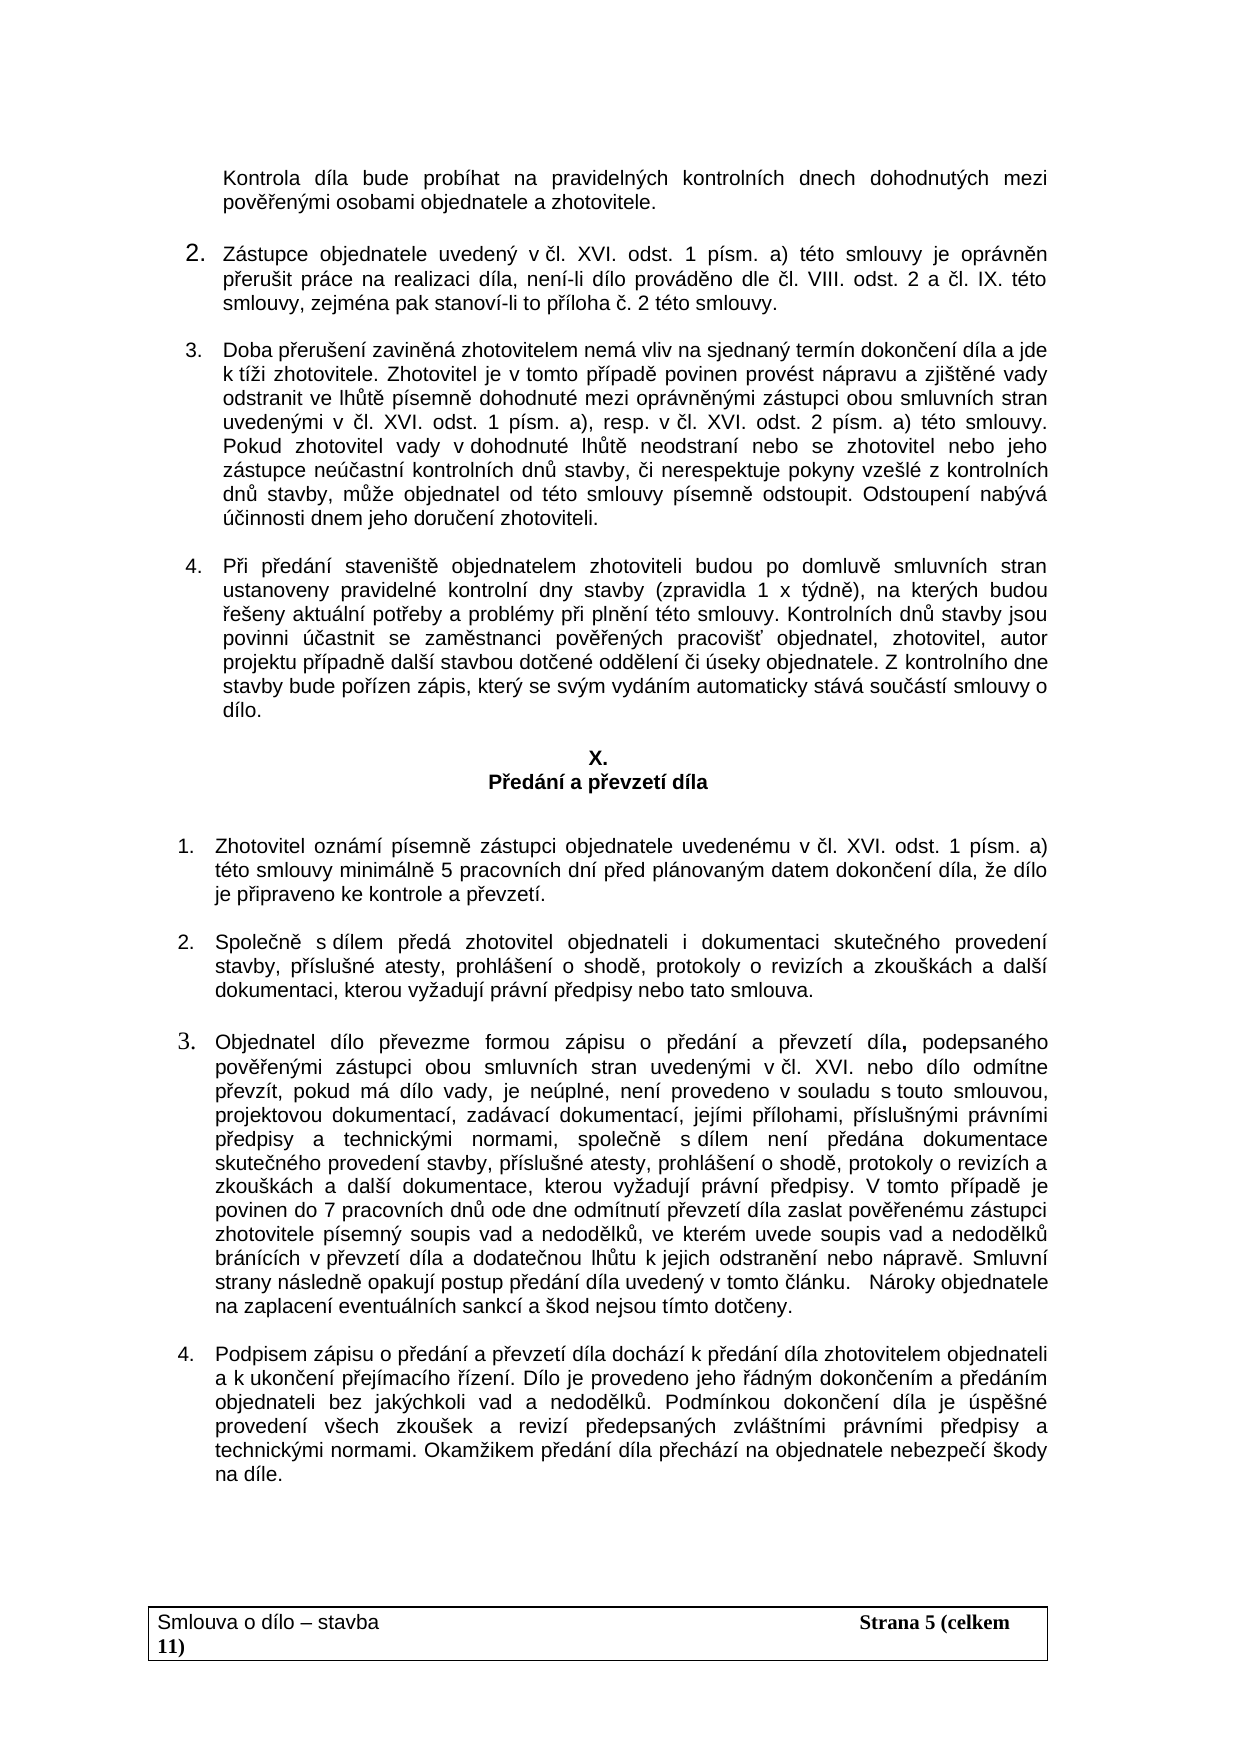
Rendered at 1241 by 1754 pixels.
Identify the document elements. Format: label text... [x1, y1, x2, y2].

list Kontrola díla bude probíhat na pravidelných kontrolních dnech dohodnutých mezi pověřenými osobami objednatele a zhotovitele. [185, 166, 1048, 214]
list Doba přerušení zaviněná zhotovitelem nemá vliv na sjednaný termín dokončení díla a jde k tíži zhotovitele. Zhotovitel je v tomto případě povinen provést nápravu a zjištěné vady odstranit ve lhůtě písemně dohodnuté mezi oprávněnými zástupci obou smluvních stran uvedenými v čl. XVI. odst. 1 písm. a), resp. v čl. XVI. odst. 2 písm. a) této smlouvy. Pokud zhotovitel vady v dohodnuté lhůtě neodstraní nebo se zhotovitel nebo jeho zástupce neúčastní kontrolních dnů stavby, či nerespektuje pokyny vzešlé z kontrolních dnů stavby, může objednatel od této smlouvy písemně odstoupit. Odstoupení nabývá účinnosti dnem jeho doručení zhotoviteli. [185, 338, 1048, 530]
list Zástupce objednatele uvedený v čl. XVI. odst. 1 písm. a) této smlouvy je oprávněn přerušit práce na realizaci díla, není-li dílo prováděno dle čl. VIII. odst. 2 a čl. IX. této smlouvy, zejména pak stanoví-li to příloha č. 2 této smlouvy. [185, 238, 1048, 314]
text X. [148, 746, 1048, 769]
list Objednatel dílo převezme formou zápisu o předání a převzetí díla, podepsaného pověřenými zástupci obou smluvních stran uvedenými v čl. XVI. nebo dílo odmítne převzít, pokud má dílo vady, je neúplné, není provedeno v souladu s touto smlouvou, projektovou dokumentací, zadávací dokumentací, jejími přílohami, příslušnými právními předpisy a technickými normami, společně s dílem není předána dokumentace skutečného provedení stavby, příslušné atesty, prohlášení o shodě, protokoly o revizích a zkouškách a další dokumentace, kterou vyžadují právní předpisy. V tomto případě je povinen do 7 pracovních dnů ode dne odmítnutí převzetí díla zaslat pověřenému zástupci zhotovitele písemný soupis vad a nedodělků, ve kterém uvede soupis vad a nedodělků bránících v převzetí díla a dodatečnou lhůtu k jejich odstranění nebo nápravě. Smluvní strany následně opakují postup předání díla uvedený v tomto článku. Nároky objednatele na zaplacení eventuálních sankcí a škod nejsou tímto dotčeny. [177, 1026, 1048, 1318]
subtitle Předání a převzetí díla [148, 769, 1048, 793]
list Zhotovitel oznámí písemně zástupci objednatele uvedenému v čl. XVI. odst. 1 písm. a) této smlouvy minimálně 5 pracovních dní před plánovaným datem dokončení díla, že dílo je připraveno ke kontrole a převzetí. [177, 834, 1048, 906]
list Podpisem zápisu o předání a převzetí díla dochází k předání díla zhotovitelem objednateli a k ukončení přejímacího řízení. Dílo je provedeno jeho řádným dokončením a předáním objednateli bez jakýchkoli vad a nedodělků. Podmínkou dokončení díla je úspěšné provedení všech zkoušek a revizí předepsaných zvláštními právními předpisy a technickými normami. Okamžikem předání díla přechází na objednatele nebezpečí škody na díle. [177, 1342, 1048, 1486]
list Při předání staveniště objednatelem zhotoviteli budou po domluvě smluvních stran ustanoveny pravidelné kontrolní dny stavby (zpravidla 1 x týdně), na kterých budou řešeny aktuální potřeby a problémy při plnění této smlouvy. Kontrolních dnů stavby jsou povinni účastnit se zaměstnanci pověřených pracovišť objednatel, zhotovitel, autor projektu případně další stavbou dotčené oddělení či úseky objednatele. Z kontrolního dne stavby bude pořízen zápis, který se svým vydáním automaticky stává součástí smlouvy o dílo. [185, 554, 1048, 722]
list Společně s dílem předá zhotovitel objednateli i dokumentaci skutečného provedení stavby, příslušné atesty, prohlášení o shodě, protokoly o revizích a zkouškách a další dokumentaci, kterou vyžadují právní předpisy nebo tato smlouva. [177, 930, 1048, 1002]
